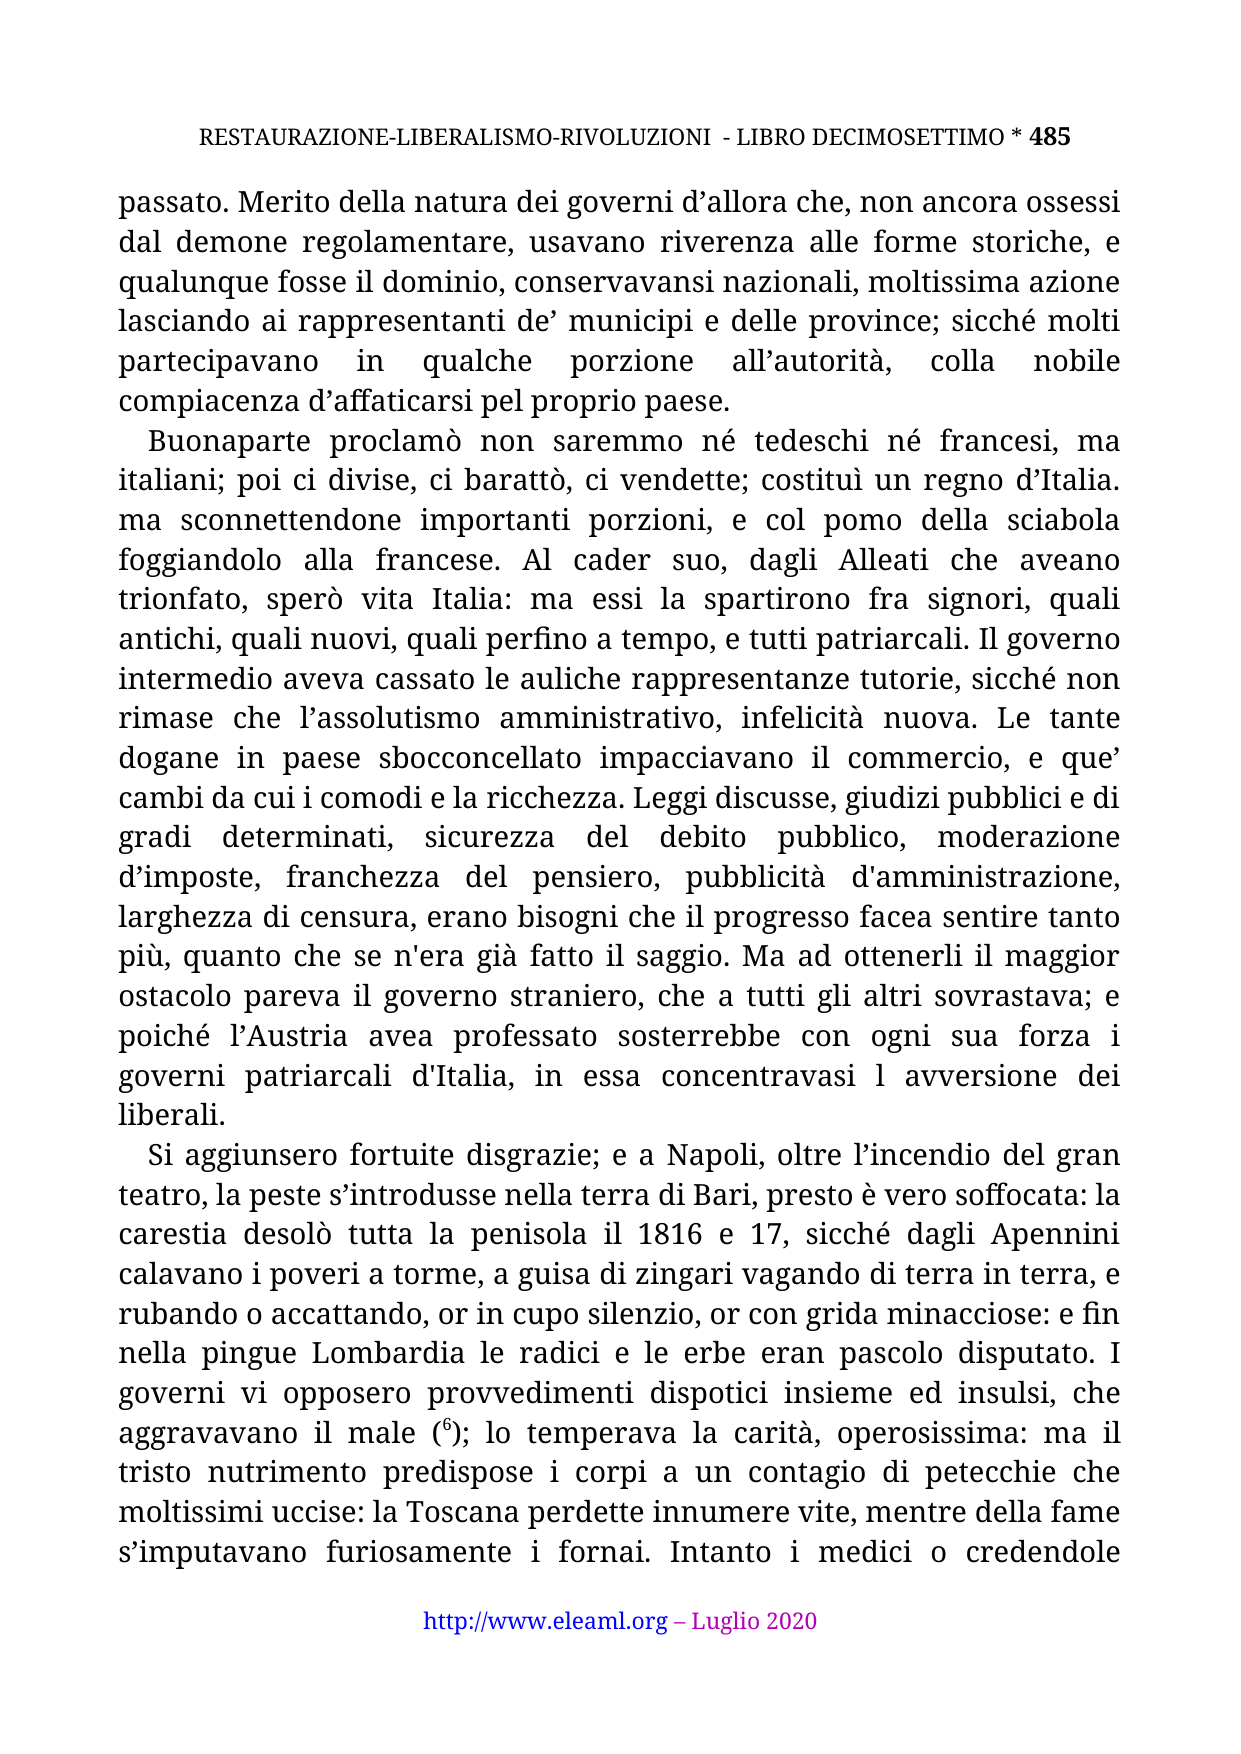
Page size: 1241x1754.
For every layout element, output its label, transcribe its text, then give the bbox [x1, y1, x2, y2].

text Buonaparte proclamò non saremmo né tedeschi né francesi, ma italiani; poi ci divise, ci barattò, ci vendette; costituì un regno d’Italia. ma sconnettendone importanti porzioni, e col pomo della sciabola foggiandolo alla francese. Al cader suo, dagli Alleati che aveano trionfato, sperò vita Italia: ma essi la spartirono fra signori, quali antichi, quali nuovi, quali perfino a tempo, e tutti patriarcali. Il governo intermedio aveva cassato le auliche rappresentanze tutorie, sicché non rimase che l’assolutismo amministrativo, infelicità nuova. Le tante dogane in paese sbocconcellato impacciavano il commercio, e que’ cambi da cui i comodi e la ricchezza. Leggi discusse, giudizi pubblici e di gradi determinati, sicurezza del debito pubblico, moderazione d’imposte, franchezza del pensiero, pubblicità d'amministrazione, larghezza di censura, erano bisogni che il progresso facea sentire tanto più, quanto che se n'era già fatto il saggio. Ma ad ottenerli il maggior ostacolo pareva il governo straniero, che a tutti gli altri sovrastava; e poiché l’Austria avea professato sosterrebbe con ogni sua forza i governi patriarcali d'Italia, in essa concentravasi l avversione dei liberali. [118, 420, 1122, 1134]
text passato. Merito della natura dei governi d’allora che, non ancora ossessi dal demone regolamentare, usavano riverenza alle forme storiche, e qualunque fosse il dominio, conservavansi nazionali, moltissima azione lasciando ai rappresentanti de’ municipi e delle province; sicché molti partecipavano in qualche porzione all’autorità, colla nobile compiacenza d’affaticarsi pel proprio paese. [118, 182, 1122, 420]
text Si aggiunsero fortuite disgrazie; e a Napoli, oltre l’incendio del gran teatro, la peste s’introdusse nella terra di Bari, presto è vero soffocata: la carestia desolò tutta la penisola il 1816 e 17, sicché dagli Apennini calavano i poveri a torme, a guisa di zingari vagando di terra in terra, e rubando o accattando, or in cupo silenzio, or con grida minacciose: e fin nella pingue Lombardia le radici e le erbe eran pascolo disputato. I governi vi opposero provvedimenti dispotici insieme ed insulsi, che aggravavano il male (); lo temperava la carità, operosissima: ma il tristo nutrimento predispose i corpi a un contagio di petecchie che moltissimi uccise: la Toscana perdette innumere vite, mentre della fame s’imputavano furiosamente i fornai. Intanto i medici o credendole [118, 1134, 1122, 1571]
